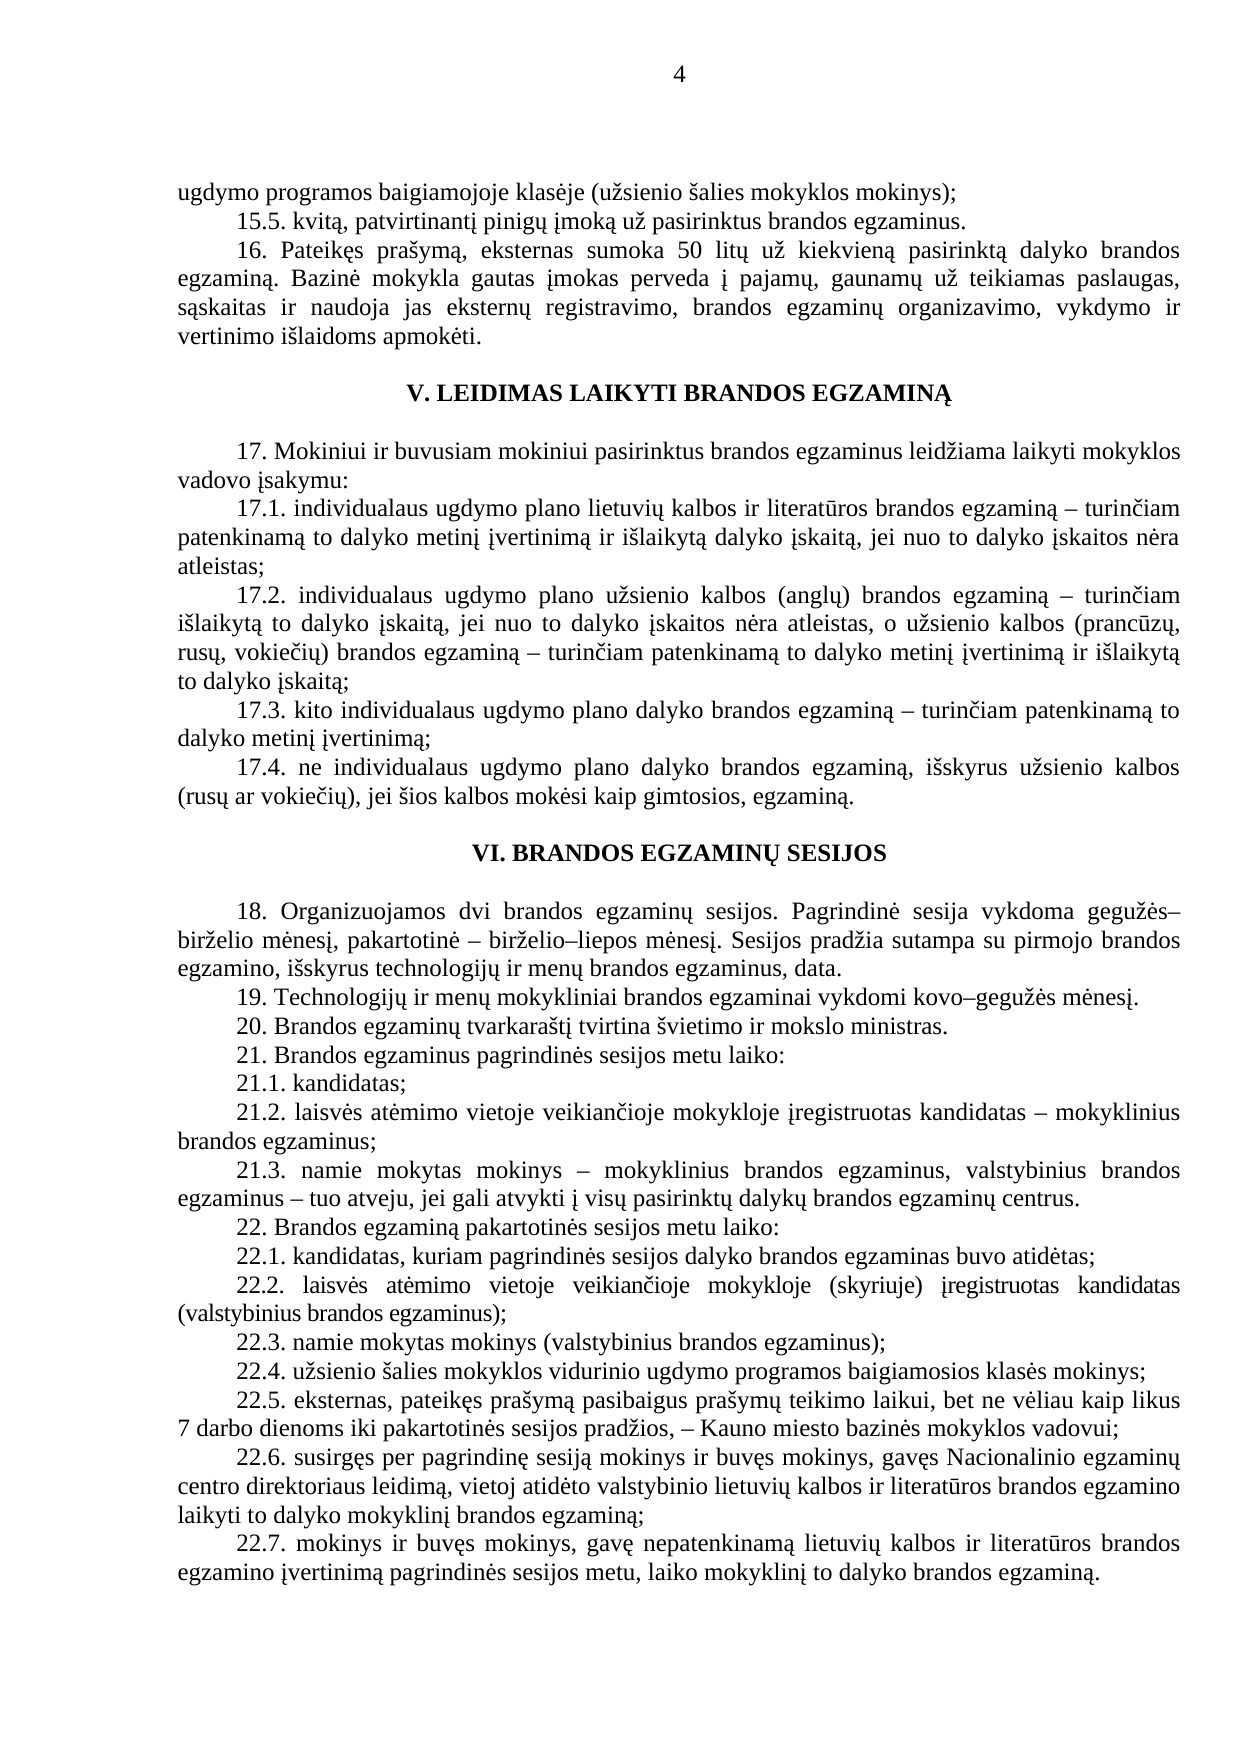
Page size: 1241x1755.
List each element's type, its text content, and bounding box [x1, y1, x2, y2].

text VI. BRANDOS EGZAMINŲ SESIJOS [177, 838, 1181, 867]
text 21.2. laisvės atėmimo vietoje veikiančioje mokykloje įregistruotas kandidatas – mokyklinius brandos egzaminus; [177, 1097, 1181, 1155]
text 18. Organizuojamos dvi brandos egzaminų sesijos. Pagrindinė sesija vykdoma gegužės–birželio mėnesį, pakartotinė – birželio–liepos mėnesį. Sesijos pradžia sutampa su pirmojo brandos egzamino, išskyrus technologijų ir menų brandos egzaminus, data. [177, 896, 1181, 982]
text 22.1. kandidatas, kuriam pagrindinės sesijos dalyko brandos egzaminas buvo atidėtas; [177, 1241, 1181, 1270]
text 22. Brandos egzaminą pakartotinės sesijos metu laiko: [177, 1212, 1181, 1241]
text 21.3. namie mokytas mokinys – mokyklinius brandos egzaminus, valstybinius brandos egzaminus – tuo atveju, jei gali atvykti į visų pasirinktų dalykų brandos egzaminų centrus. [177, 1155, 1181, 1212]
text 22.5. eksternas, pateikęs prašymą pasibaigus prašymų teikimo laikui, bet ne vėliau kaip likus 7 darbo dienoms iki pakartotinės sesijos pradžios, – Kauno miesto bazinės mokyklos vadovui; [177, 1385, 1181, 1442]
text 16. Pateikęs prašymą, eksternas sumoka 50 litų už kiekvieną pasirinktą dalyko brandos egzaminą. Bazinė mokykla gautas įmokas perveda į pajamų, gaunamų už teikiamas paslaugas, sąskaitas ir naudoja jas eksternų registravimo, brandos egzaminų organizavimo, vykdymo ir vertinimo išlaidoms apmokėti. [177, 235, 1181, 350]
text ugdymo programos baigiamojoje klasėje (užsienio šalies mokyklos mokinys); [177, 177, 1181, 206]
text 20. Brandos egzaminų tvarkaraštį tvirtina švietimo ir mokslo ministras. [177, 1011, 1181, 1040]
text 17.2. individualaus ugdymo plano užsienio kalbos (anglų) brandos egzaminą – turinčiam išlaikytą to dalyko įskaitą, jei nuo to dalyko įskaitos nėra atleistas, o užsienio kalbos (prancūzų, rusų, vokiečių) brandos egzaminą – turinčiam patenkinamą to dalyko metinį įvertinimą ir išlaikytą to dalyko įskaitą; [177, 580, 1181, 695]
text V. LEIDIMAS LAIKYTI BRANDOS EGZAMINĄ [177, 378, 1181, 407]
text 17.3. kito individualaus ugdymo plano dalyko brandos egzaminą – turinčiam patenkinamą to dalyko metinį įvertinimą; [177, 695, 1181, 752]
text 21. Brandos egzaminus pagrindinės sesijos metu laiko: [177, 1040, 1181, 1068]
text 22.7. mokinys ir buvęs mokinys, gavę nepatenkinamą lietuvių kalbos ir literatūros brandos egzamino įvertinimą pagrindinės sesijos metu, laiko mokyklinį to dalyko brandos egzaminą. [177, 1528, 1181, 1586]
text 19. Technologijų ir menų mokykliniai brandos egzaminai vykdomi kovo–gegužės mėnesį. [177, 982, 1181, 1011]
text 22.3. namie mokytas mokinys (valstybinius brandos egzaminus); [177, 1327, 1181, 1356]
text 17.4. ne individualaus ugdymo plano dalyko brandos egzaminą, išskyrus užsienio kalbos (rusų ar vokiečių), jei šios kalbos mokėsi kaip gimtosios, egzaminą. [177, 752, 1181, 810]
text 22.2. laisvės atėmimo vietoje veikiančioje mokykloje (skyriuje) įregistruotas kandidatas (valstybinius brandos egzaminus); [177, 1270, 1181, 1327]
text 22.4. užsienio šalies mokyklos vidurinio ugdymo programos baigiamosios klasės mokinys; [177, 1356, 1181, 1385]
text 22.6. susirgęs per pagrindinę sesiją mokinys ir buvęs mokinys, gavęs Nacionalinio egzaminų centro direktoriaus leidimą, vietoj atidėto valstybinio lietuvių kalbos ir literatūros brandos egzamino laikyti to dalyko mokyklinį brandos egzaminą; [177, 1442, 1181, 1528]
text 17.1. individualaus ugdymo plano lietuvių kalbos ir literatūros brandos egzaminą – turinčiam patenkinamą to dalyko metinį įvertinimą ir išlaikytą dalyko įskaitą, jei nuo to dalyko įskaitos nėra atleistas; [177, 493, 1181, 580]
text 21.1. kandidatas; [177, 1068, 1181, 1097]
text 17. Mokiniui ir buvusiam mokiniui pasirinktus brandos egzaminus leidžiama laikyti mokyklos vadovo įsakymu: [177, 436, 1181, 493]
text 15.5. kvitą, patvirtinantį pinigų įmoką už pasirinktus brandos egzaminus. [177, 206, 1181, 235]
